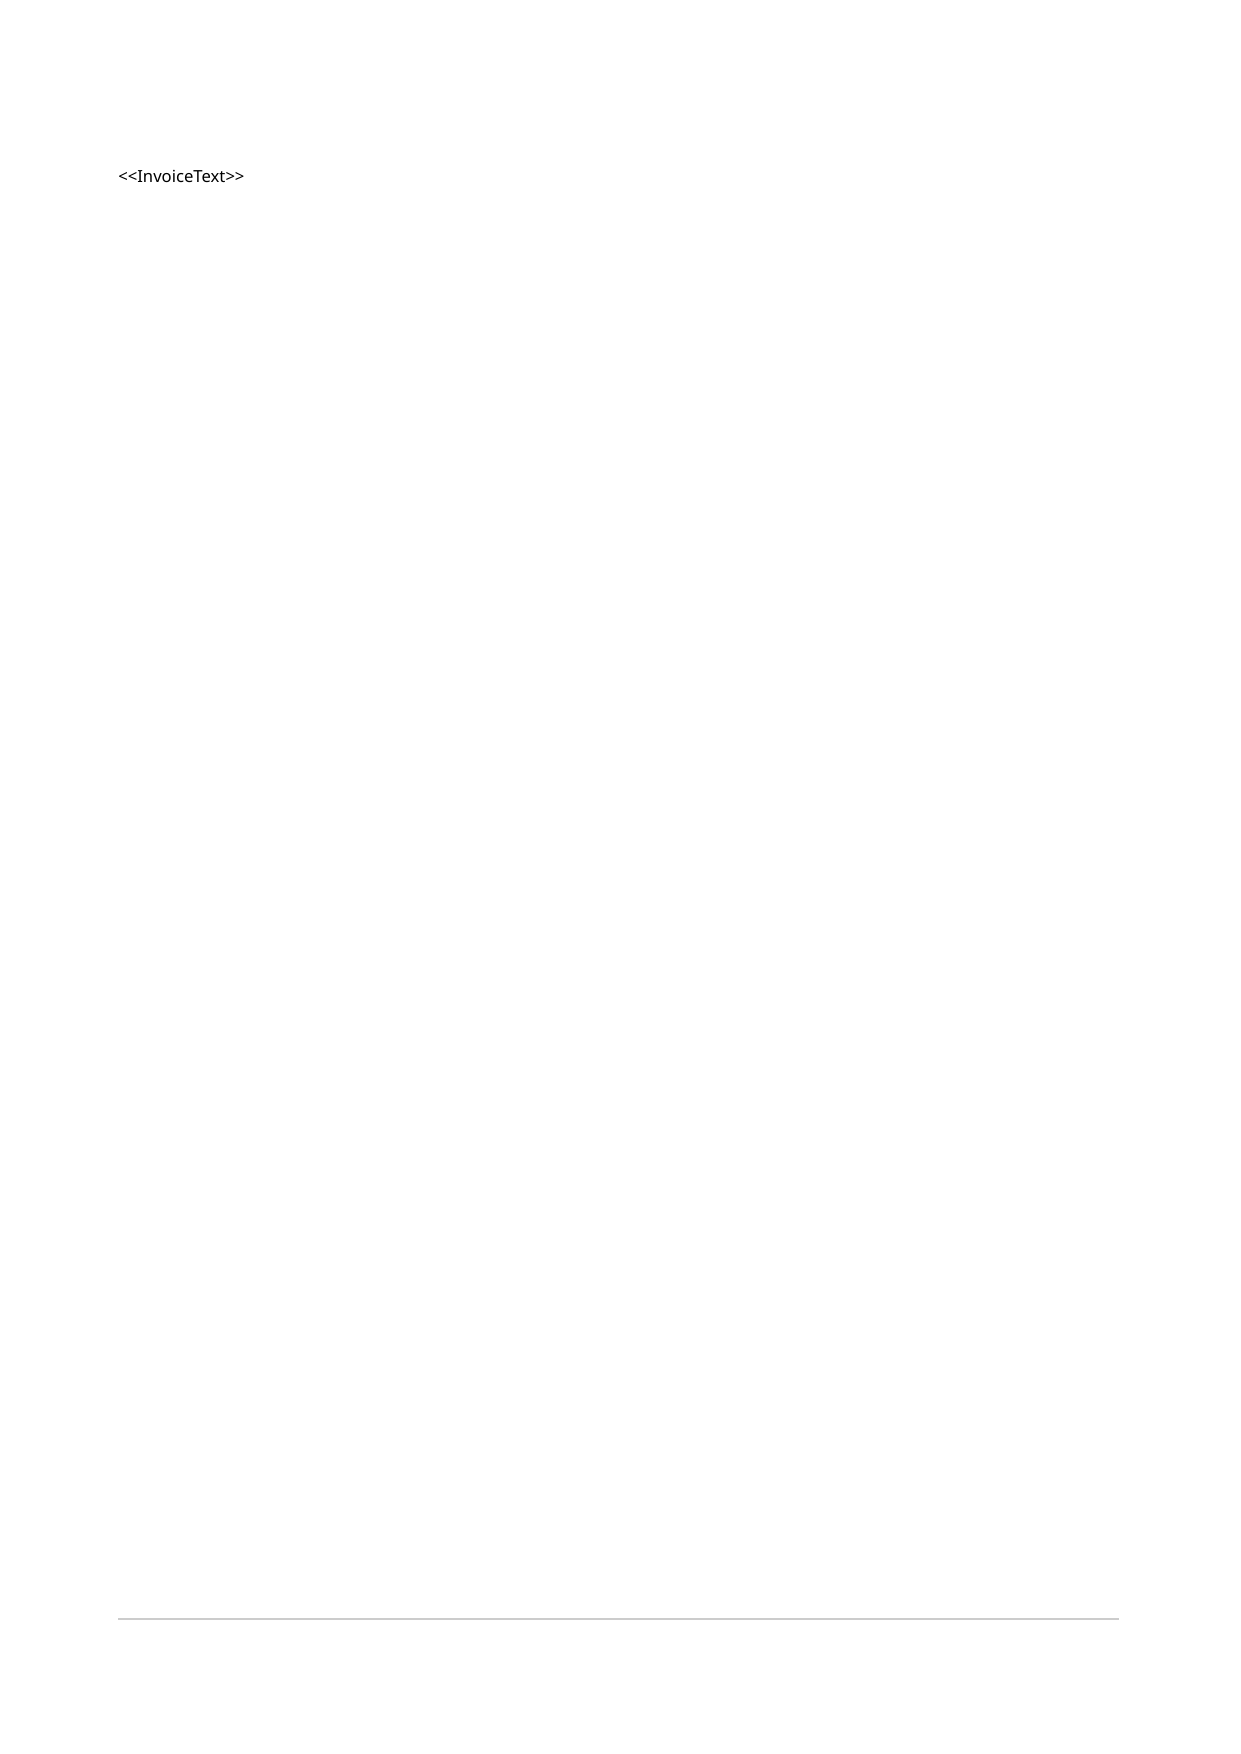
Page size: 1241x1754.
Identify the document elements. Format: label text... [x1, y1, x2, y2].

table_header [118, 74, 693, 96]
text <<InvoiceText>> [118, 164, 1122, 187]
table_header [693, 74, 714, 96]
table_header [715, 74, 1122, 96]
